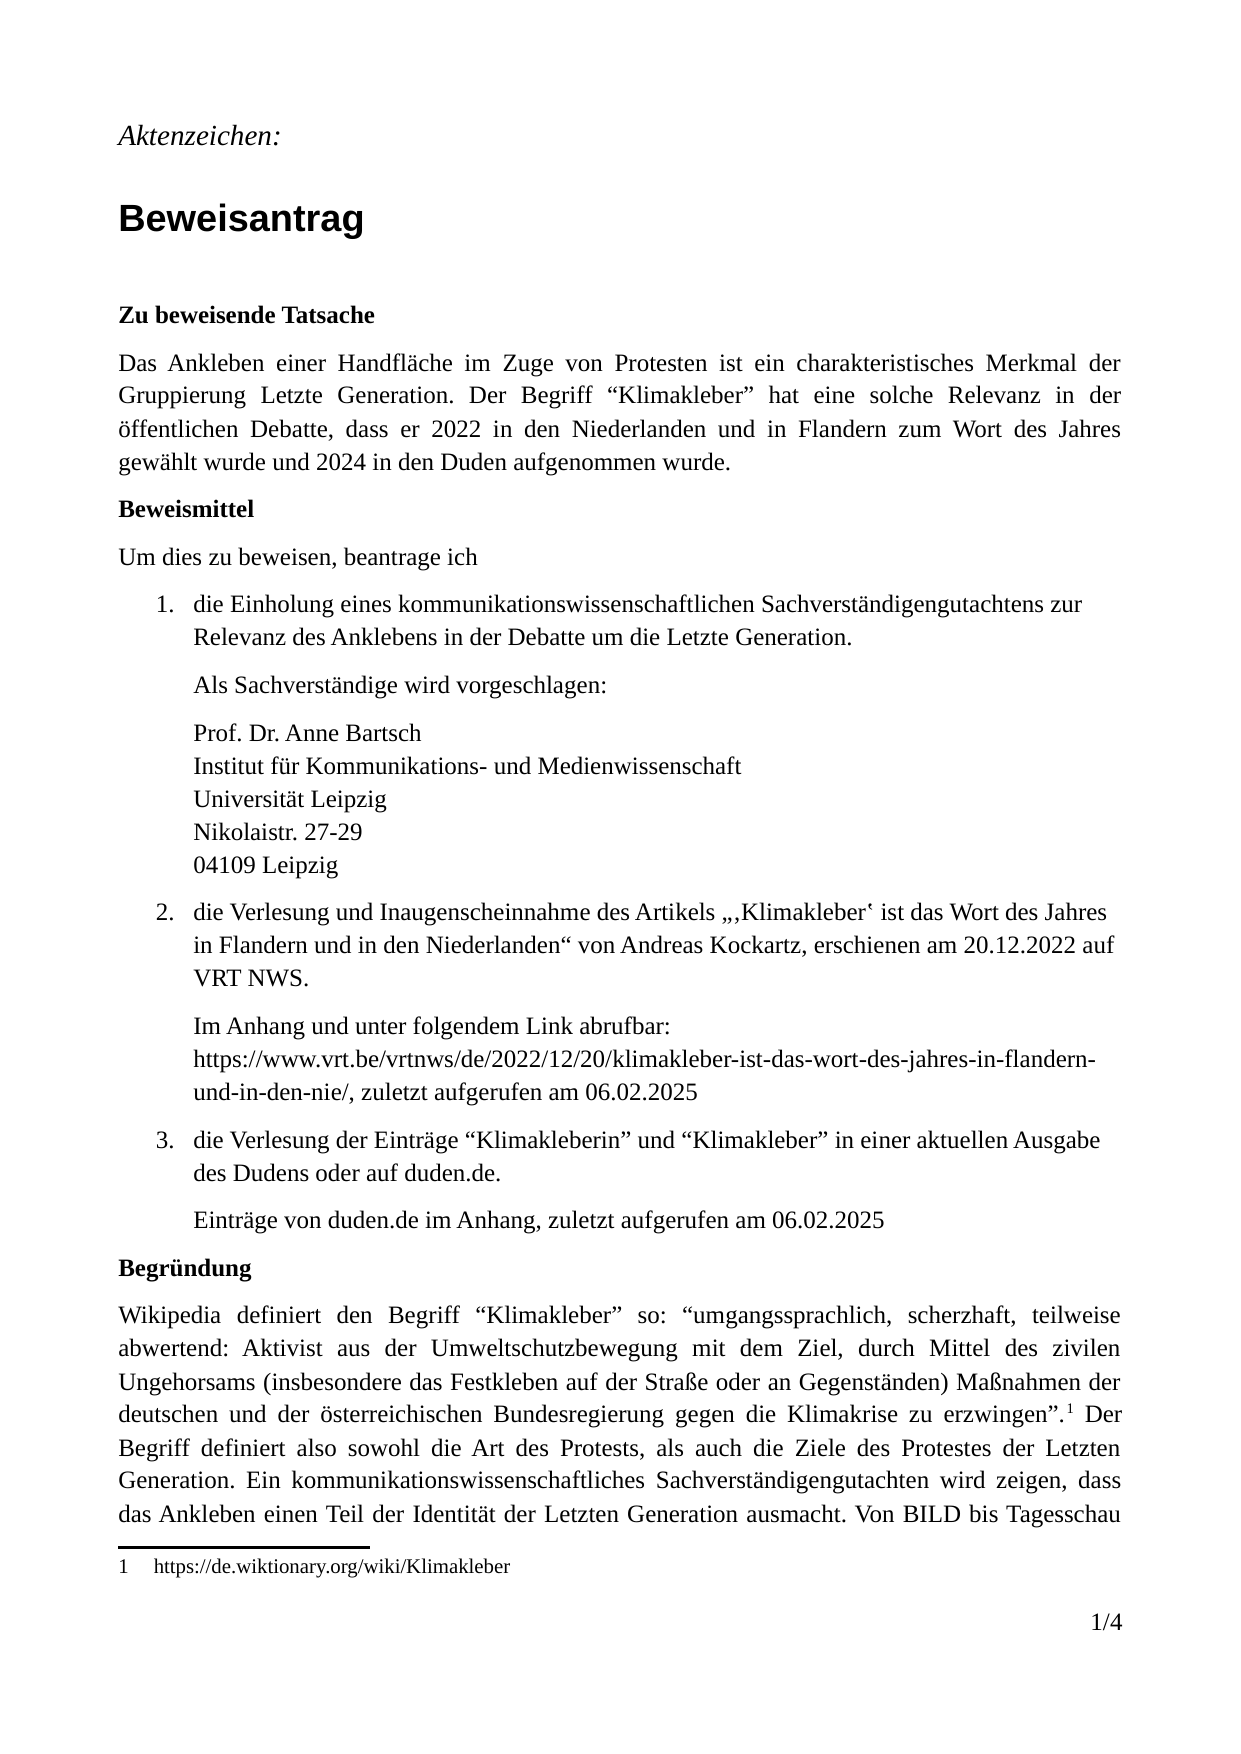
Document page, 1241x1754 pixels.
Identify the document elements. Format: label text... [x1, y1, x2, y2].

list die Verlesung der Einträge “Klimakleberin” und “Klimakleber” in einer aktuellen Ausgabe des Dudens oder auf duden.de. [156, 1125, 1122, 1186]
list Prof. Dr. Anne Bartsch Institut für Kommunikations- und Medienwissenschaft Universität Leipzig Nikolaistr. 27-29 04109 Leipzig [156, 718, 1122, 878]
subtitle Beweisantrag [118, 196, 1122, 240]
list Einträge von duden.de im Anhang, zuletzt aufgerufen am 06.02.2025 [156, 1205, 1122, 1234]
text Um dies zu beweisen, beantrage ich [118, 542, 1122, 571]
text https://de.wiktionary.org/wiki/Klimakleber [118, 1553, 1122, 1578]
list die Einholung eines kommunikationswissenschaftlichen Sachverständigengutachtens zur Relevanz des Anklebens in der Debatte um die Letzte Generation. [156, 589, 1122, 651]
text Begründung [118, 1253, 1122, 1282]
text Aktenzeichen: [118, 118, 1122, 152]
list Im Anhang und unter folgendem Link abrufbar: https://www.vrt.be/vrtnws/de/2022/12/20/klimakleber-ist-das-wort-des-jahres-in-flandern-und-in-den-nie/, zuletzt aufgerufen am 06.02.2025 [156, 1011, 1122, 1106]
list Als Sachverständige wird vorgeschlagen: [156, 670, 1122, 699]
text Beweismittel [118, 494, 1122, 523]
text Zu beweisende Tatsache [118, 300, 1122, 329]
text Das Ankleben einer Handfläche im Zuge von Protesten ist ein charakteristisches Merkmal der Gruppierung Letzte Generation. Der Begriff “Klimakleber” hat eine solche Relevanz in der öffentlichen Debatte, dass er 2022 in den Niederlanden und in Flandern zum Wort des Jahres gewählt wurde und 2024 in den Duden aufgenommen wurde. [118, 348, 1122, 475]
text Wikipedia definiert den Begriff “Klimakleber” so: “umgangssprachlich, scherzhaft, teilweise abwertend: Aktivist aus der Umweltschutzbewegung mit dem Ziel, durch Mittel des zivilen Ungehorsams (insbesondere das Festkleben auf der Straße oder an Gegenständen) Maßnahmen der deutschen und der österreichischen Bundesregierung gegen die Klimakrise zu erzwingen”. Der Begriff definiert also sowohl die Art des Protests, als auch die Ziele des Protestes der Letzten Generation. Ein kommunikationswissenschaftliches Sachverständigengutachten wird zeigen, dass das Ankleben einen Teil der Identität der Letzten Generation ausmacht. Von BILD bis Tagesschau [118, 1301, 1122, 1527]
list die Verlesung und Inaugenscheinnahme des Artikels „‚Klimakleber‛ ist das Wort des Jahres in Flandern und in den Niederlanden“ von Andreas Kockartz, erschienen am 20.12.2022 auf VRT NWS. [156, 897, 1122, 992]
